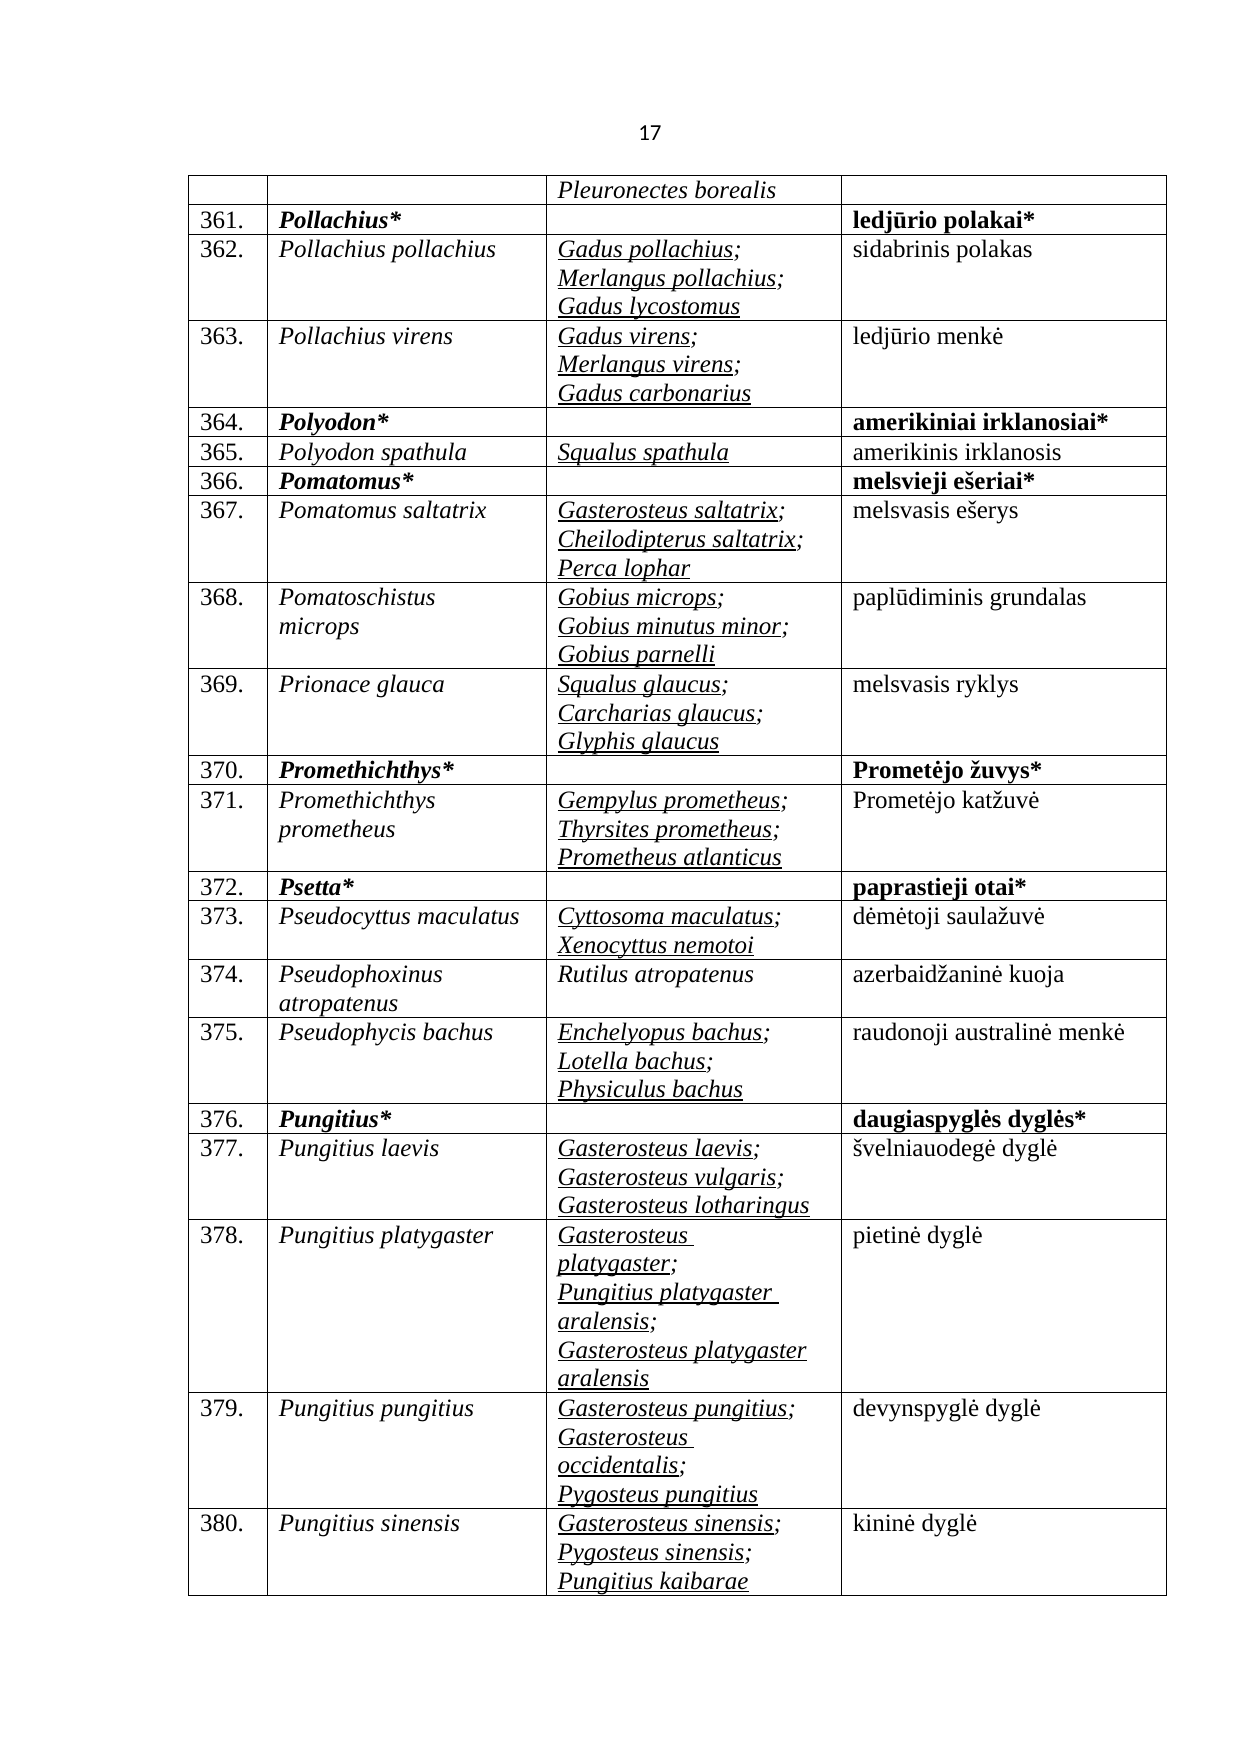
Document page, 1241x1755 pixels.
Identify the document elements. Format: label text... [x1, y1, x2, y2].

table_cell Pseudocyttus maculatus [268, 901, 546, 958]
table_cell amerikiniai irklanosiai* [842, 408, 1166, 436]
table_cell Gobius microps; Gobius minutus minor; Gobius parnelli [547, 583, 841, 668]
table_cell Squalus glaucus; Carcharias glaucus; Glyphis glaucus [547, 669, 841, 755]
table_cell Pomatoschistus microps [268, 583, 546, 668]
table_cell 371. [189, 785, 267, 871]
table_cell Cyttosoma maculatus; Xenocyttus nemotoi [547, 901, 841, 958]
table_cell Pollachius pollachius [268, 235, 546, 320]
table_cell Prometėjo žuvys* [842, 756, 1166, 784]
table_cell 378. [189, 1220, 267, 1392]
table_cell Pungitius pungitius [268, 1393, 546, 1508]
table_cell 370. [189, 756, 267, 784]
table_cell Gasterosteus sinensis; Pygosteus sinensis; Pungitius kaibarae [547, 1509, 841, 1594]
table_cell 379. [189, 1393, 267, 1508]
table_cell 362. [189, 235, 267, 320]
table_cell Pseudophycis bachus [268, 1018, 546, 1103]
table_cell [189, 176, 267, 204]
table_cell amerikinis irklanosis [842, 437, 1166, 466]
table_cell Rutilus atropatenus [547, 960, 841, 1016]
table_cell Psetta* [268, 872, 546, 900]
table_cell azerbaidžaninė kuoja [842, 960, 1166, 1016]
table_cell 380. [189, 1509, 267, 1594]
table_cell 375. [189, 1018, 267, 1103]
table_cell [547, 1104, 841, 1132]
table_cell ledjūrio menkė [842, 321, 1166, 407]
table_cell Gasterosteus laevis; Gasterosteus vulgaris; Gasterosteus lotharingus [547, 1134, 841, 1219]
table_cell 364. [189, 408, 267, 436]
table_cell Pollachius* [268, 205, 546, 233]
table_cell [547, 408, 841, 436]
table_cell melsvasis ešerys [842, 496, 1166, 582]
table_cell Pungitius laevis [268, 1134, 546, 1219]
table_cell Polyodon spathula [268, 437, 546, 466]
table_cell 373. [189, 901, 267, 958]
table_cell sidabrinis polakas [842, 235, 1166, 320]
table_cell Gasterosteus saltatrix; Cheilodipterus saltatrix; Perca lophar [547, 496, 841, 582]
table_cell 376. [189, 1104, 267, 1132]
table_cell 369. [189, 669, 267, 755]
table_cell [547, 205, 841, 233]
table_cell paplūdiminis grundalas [842, 583, 1166, 668]
table_cell Pseudophoxinus atropatenus [268, 960, 546, 1016]
table_cell Gempylus prometheus; Thyrsites prometheus; Prometheus atlanticus [547, 785, 841, 871]
table_cell paprastieji otai* [842, 872, 1166, 900]
table_cell Gadus virens; Merlangus virens; Gadus carbonarius [547, 321, 841, 407]
table_cell [268, 176, 546, 204]
table_cell 361. [189, 205, 267, 233]
table_cell [547, 872, 841, 900]
table_cell Pungitius sinensis [268, 1509, 546, 1594]
table_cell Pungitius platygaster [268, 1220, 546, 1392]
table_cell [547, 756, 841, 784]
table_cell kininė dyglė [842, 1509, 1166, 1594]
table_cell Gasterosteus pungitius; Gasterosteus occidentalis; Pygosteus pungitius [547, 1393, 841, 1508]
table_cell Gasterosteus platygaster; Pungitius platygaster aralensis; Gasterosteus platygaster aralensis [547, 1220, 841, 1392]
table_cell raudonoji australinė menkė [842, 1018, 1166, 1103]
table_cell Prometėjo katžuvė [842, 785, 1166, 871]
table_cell Gadus pollachius; Merlangus pollachius; Gadus lycostomus [547, 235, 841, 320]
table_cell Squalus spathula [547, 437, 841, 466]
table_cell dėmėtoji saulažuvė [842, 901, 1166, 958]
table_cell ledjūrio polakai* [842, 205, 1166, 233]
table_cell Pomatomus saltatrix [268, 496, 546, 582]
table_cell 368. [189, 583, 267, 668]
table_cell Pungitius* [268, 1104, 546, 1132]
table_cell Pollachius virens [268, 321, 546, 407]
table_cell devynspyglė dyglė [842, 1393, 1166, 1508]
table_cell daugiaspyglės dyglės* [842, 1104, 1166, 1132]
table_cell 366. [189, 467, 267, 495]
table_cell Promethichthys* [268, 756, 546, 784]
table_cell 365. [189, 437, 267, 466]
table_cell 372. [189, 872, 267, 900]
table_cell Prionace glauca [268, 669, 546, 755]
table_cell 367. [189, 496, 267, 582]
table_cell švelniauodegė dyglė [842, 1134, 1166, 1219]
table_cell melsvasis ryklys [842, 669, 1166, 755]
table_cell Pleuronectes borealis [547, 176, 841, 204]
table_cell Promethichthys prometheus [268, 785, 546, 871]
table_cell Pomatomus* [268, 467, 546, 495]
table_cell pietinė dyglė [842, 1220, 1166, 1392]
table_cell Enchelyopus bachus; Lotella bachus; Physiculus bachus [547, 1018, 841, 1103]
table_cell 374. [189, 960, 267, 1016]
table_cell [547, 467, 841, 495]
table_cell melsvieji ešeriai* [842, 467, 1166, 495]
table_cell Polyodon* [268, 408, 546, 436]
table_cell [842, 176, 1166, 204]
table_cell 377. [189, 1134, 267, 1219]
table_cell 363. [189, 321, 267, 407]
